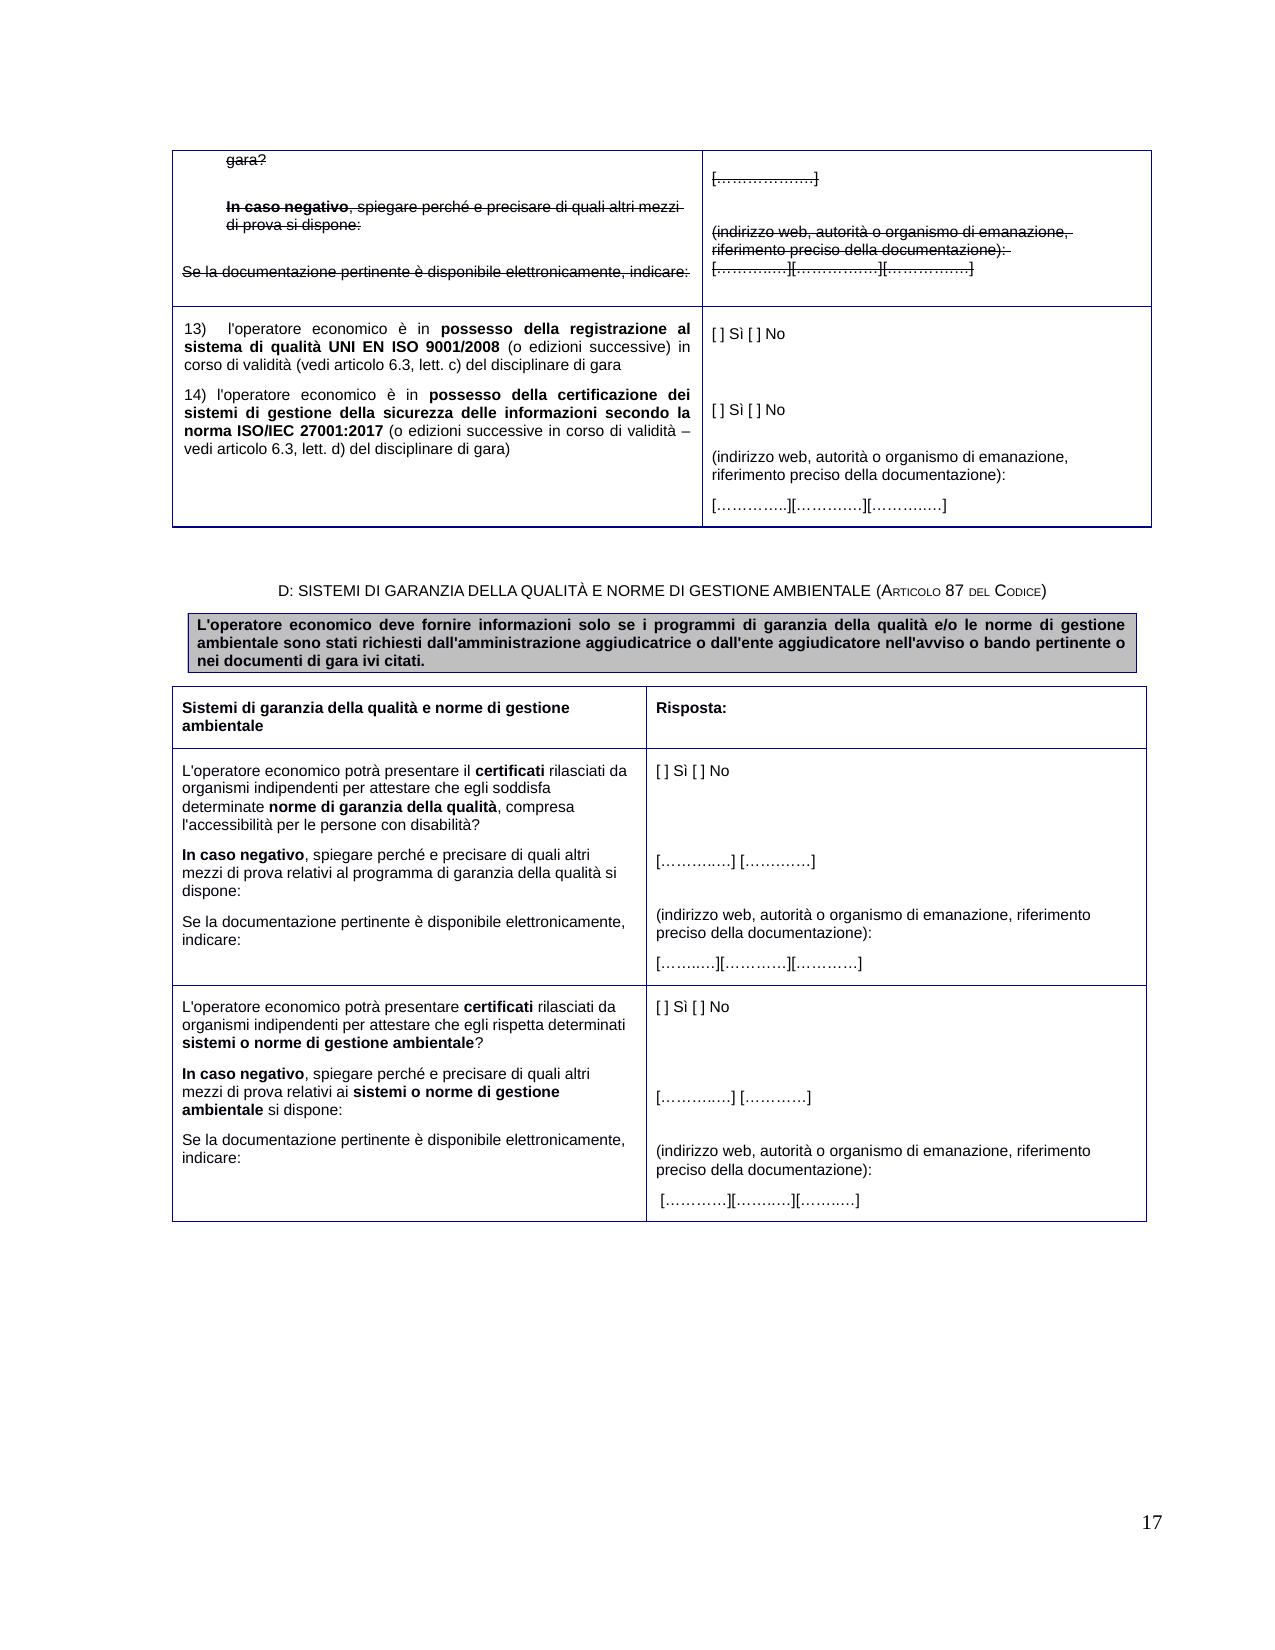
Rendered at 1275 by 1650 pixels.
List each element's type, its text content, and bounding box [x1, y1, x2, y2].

table_cell 13) l'operatore economico è in possesso della registrazione al sistema di qualità UNI EN ISO 9001/2008 (o edizioni successive) in corso di validità (vedi articolo 6.3, lett. c) del disciplinare di gara 14) l'operatore economico è in possesso della certificazione dei sistemi di gestione della sicurezza delle informazioni secondo la norma ISO/IEC 27001:2017 (o edizioni successive in corso di validità – vedi articolo 6.3, lett. d) del disciplinare di gara) [173, 307, 702, 526]
title D: SISTEMI di garanzia della qualità e norme di gestione ambientale (Articolo 87 del Codice) [187, 581, 1137, 600]
table_header Sistemi di garanzia della qualità e norme di gestione ambientale [173, 687, 646, 748]
table_cell [ ] Sì [ ] No [………..…] […….……] (indirizzo web, autorità o organismo di emanazione, riferimento preciso della documentazione): [……..…][…………][…………] [647, 749, 1146, 984]
text L'operatore economico deve fornire informazioni solo se i programmi di garanzia della qualità e/o le norme di gestione ambientale sono stati richiesti dall'amministrazione aggiudicatrice o dall'ente aggiudicatore nell'avviso o bando pertinente o nei documenti di gara ivi citati. [189, 614, 1136, 672]
table_cell L'operatore economico potrà presentare il certificati rilasciati da organismi indipendenti per attestare che egli soddisfa determinate norme di garanzia della qualità, compresa l'accessibilità per le persone con disabilità? In caso negativo, spiegare perché e precisare di quali altri mezzi di prova relativi al programma di garanzia della qualità si dispone: Se la documentazione pertinente è disponibile elettronicamente, indicare: [173, 749, 646, 984]
table_cell […………….…] (indirizzo web, autorità o organismo di emanazione, riferimento preciso della documentazione): [………..…][………….…][………….…] [703, 151, 1151, 306]
table_header Risposta: [647, 687, 1146, 748]
table_cell gara? In caso negativo, spiegare perché e precisare di quali altri mezzi di prova si dispone: Se la documentazione pertinente è disponibile elettronicamente, indicare: [173, 151, 702, 306]
table_cell L'operatore economico potrà presentare certificati rilasciati da organismi indipendenti per attestare che egli rispetta determinati sistemi o norme di gestione ambientale? In caso negativo, spiegare perché e precisare di quali altri mezzi di prova relativi ai sistemi o norme di gestione ambientale si dispone: Se la documentazione pertinente è disponibile elettronicamente, indicare: [173, 986, 646, 1221]
table_cell [ ] Sì [ ] No [………..…] […………] (indirizzo web, autorità o organismo di emanazione, riferimento preciso della documentazione): […………][……..…][……..…] [647, 986, 1146, 1221]
table_cell [ ] Sì [ ] No [ ] Sì [ ] No (indirizzo web, autorità o organismo di emanazione, riferimento preciso della documentazione): […………..][……….…][………..…] [703, 307, 1151, 526]
